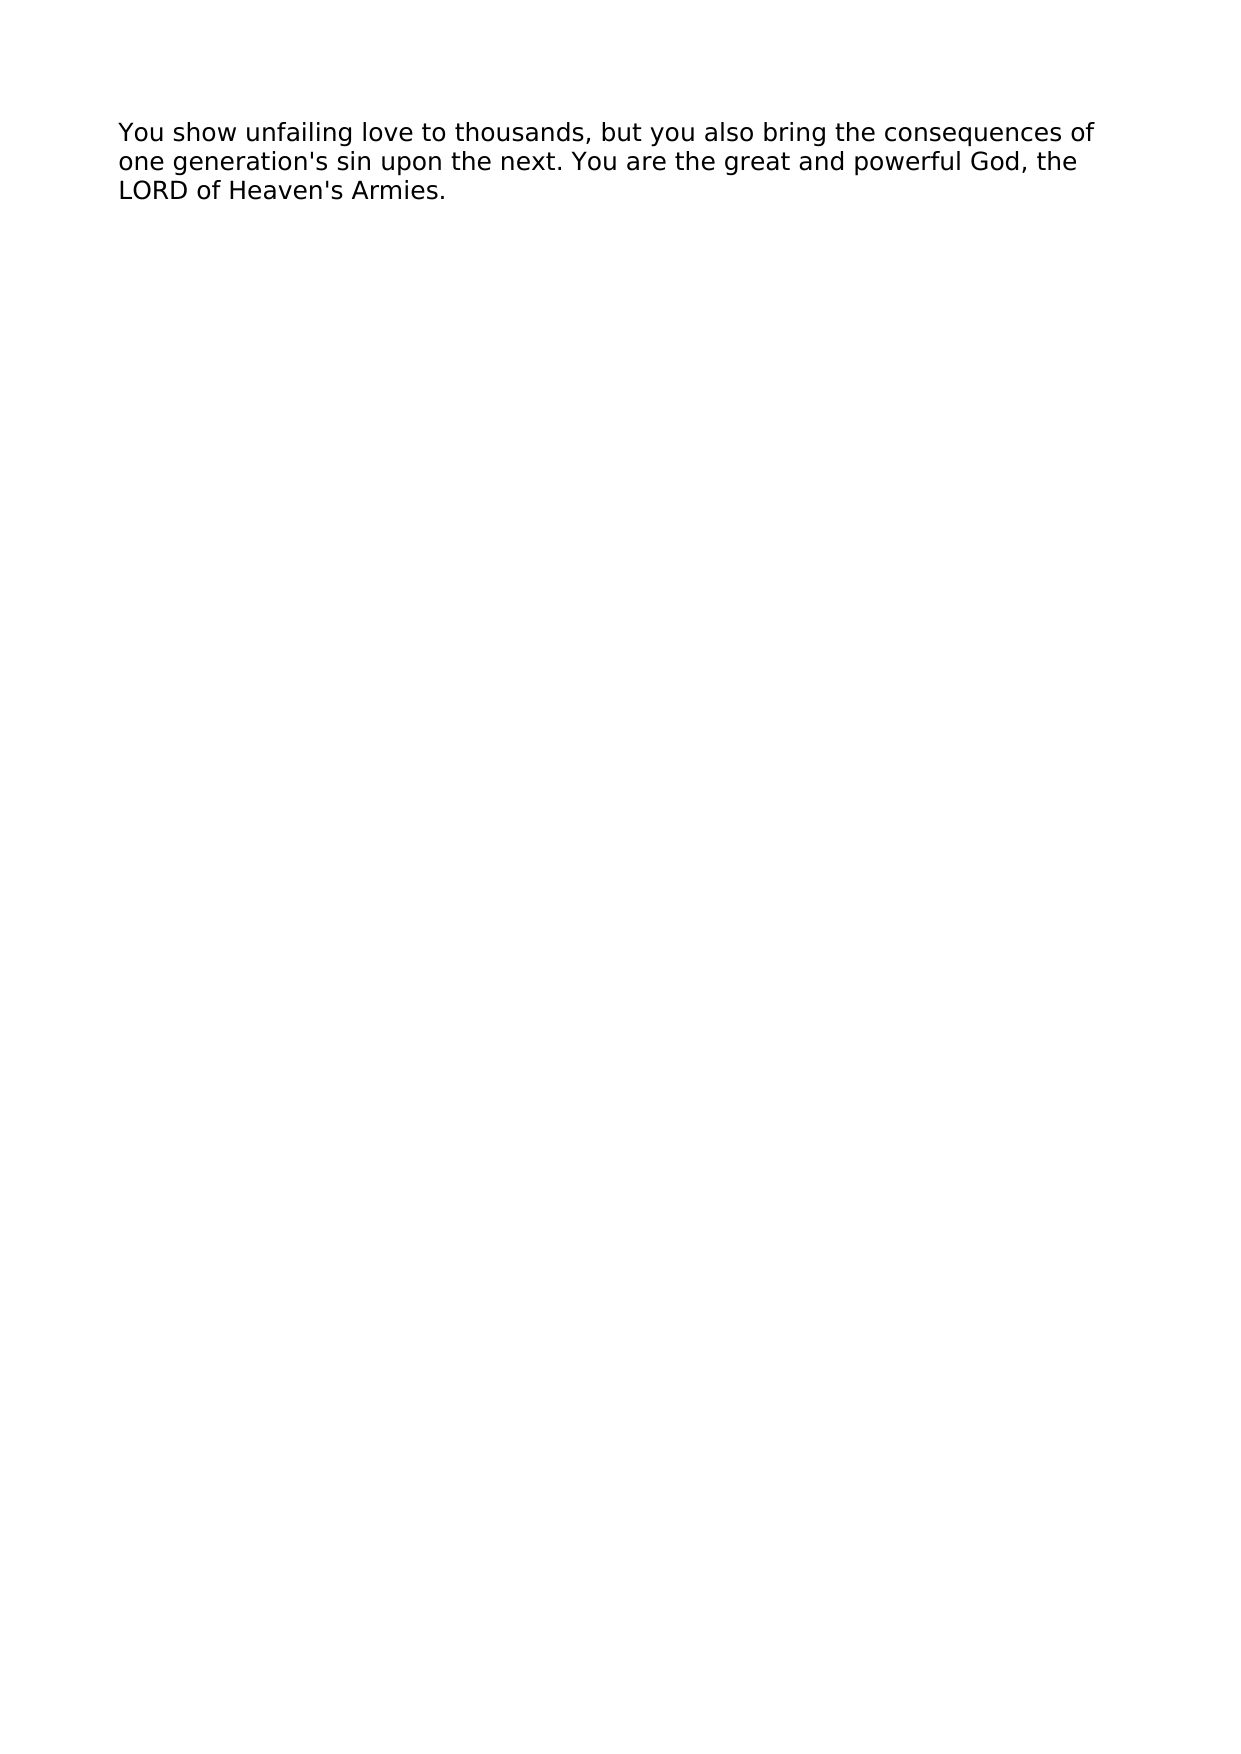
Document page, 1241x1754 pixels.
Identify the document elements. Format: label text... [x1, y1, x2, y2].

text You show unfailing love to thousands, but you also bring the consequences of one generation's sin upon the next. You are the great and powerful God, the LORD of Heaven's Armies. [118, 118, 1122, 206]
